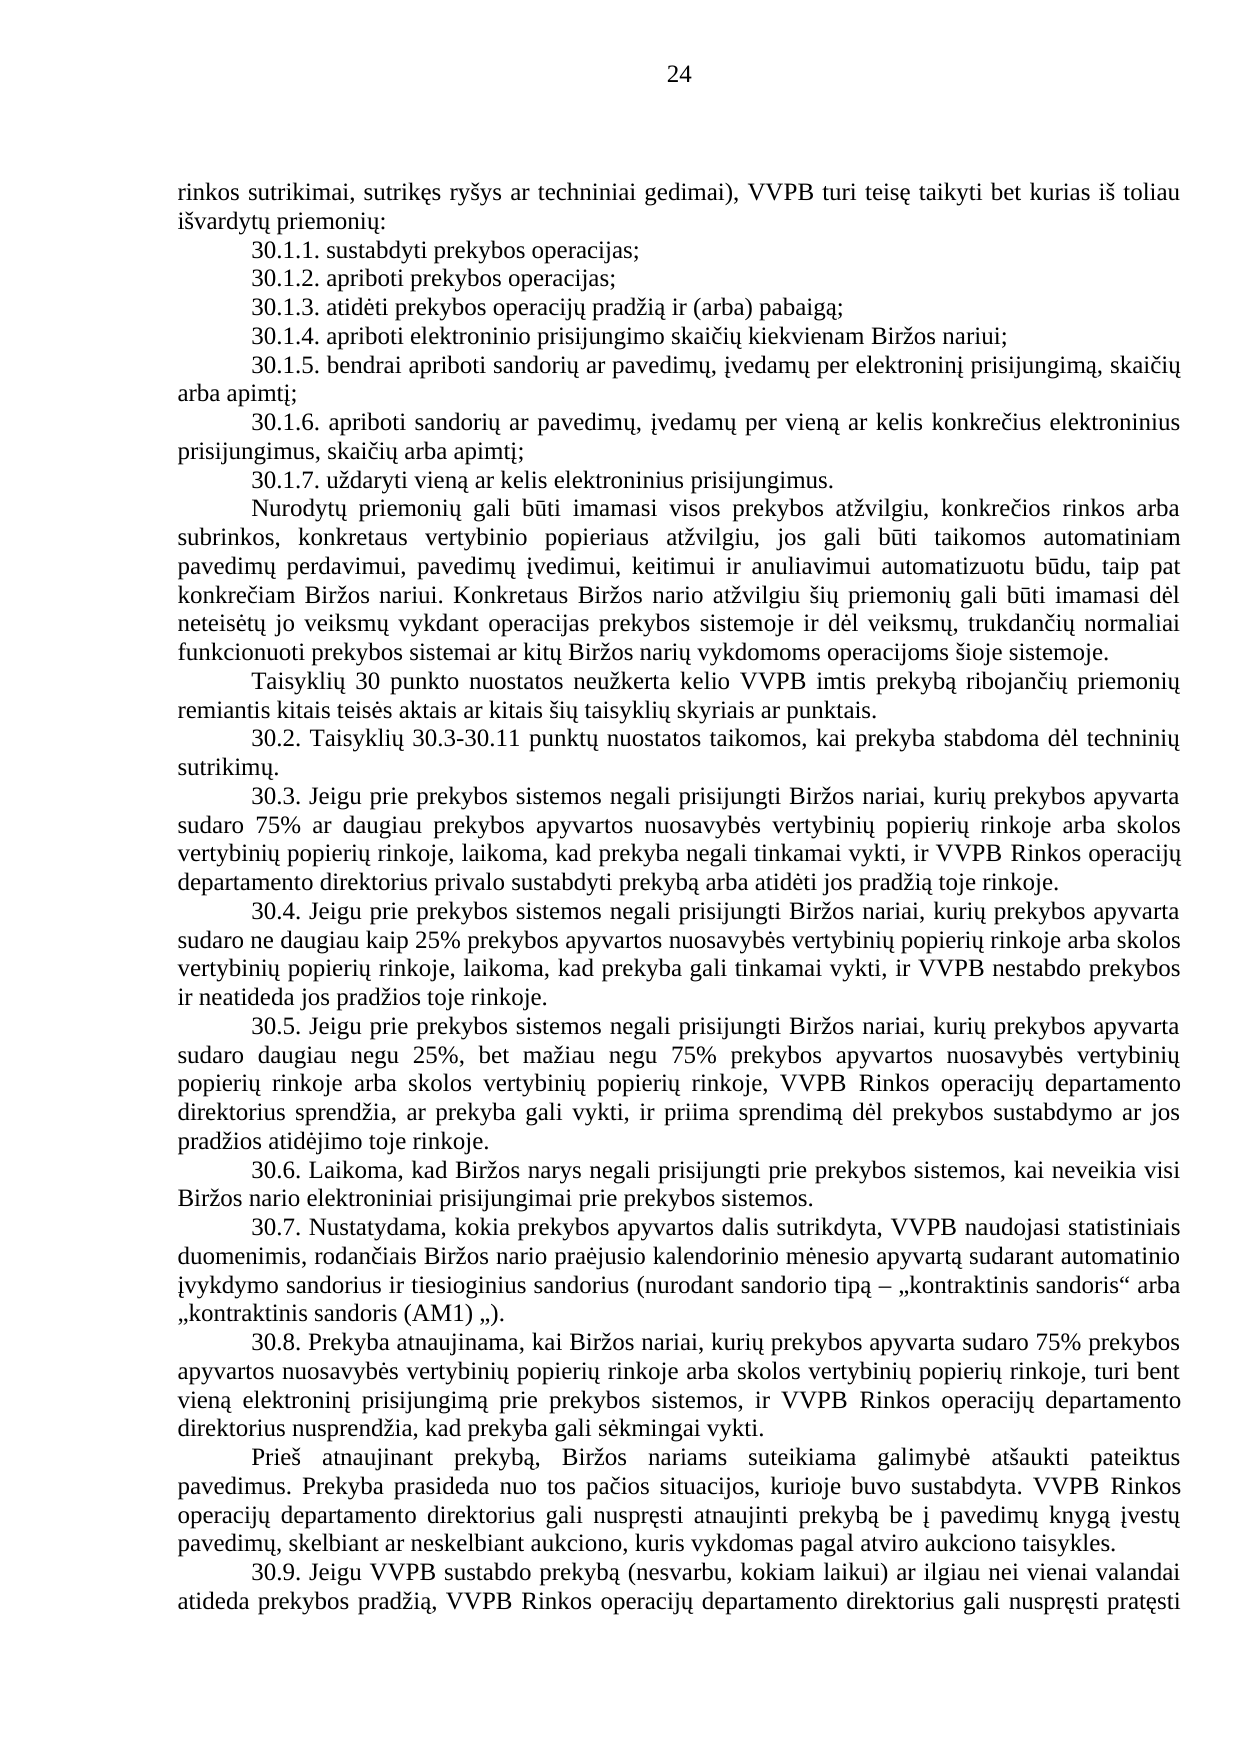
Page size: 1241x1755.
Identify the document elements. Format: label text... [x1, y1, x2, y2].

text 30.1.1. sustabdyti prekybos operacijas; [177, 235, 1181, 263]
text 30.1.6. apriboti sandorių ar pavedimų, įvedamų per vieną ar kelis konkrečius elektroninius prisijungimus, skaičių arba apimtį; [177, 407, 1181, 465]
text 30.2. Taisyklių 30.3-30.11 punktų nuostatos taikomos, kai prekyba stabdoma dėl techninių sutrikimų. [177, 723, 1181, 781]
text 30.5. Jeigu prie prekybos sistemos negali prisijungti Biržos nariai, kurių prekybos apyvarta sudaro daugiau negu 25%, bet mažiau negu 75% prekybos apyvartos nuosavybės vertybinių popierių rinkoje arba skolos vertybinių popierių rinkoje, VVPB Rinkos operacijų departamento direktorius sprendžia, ar prekyba gali vykti, ir priima sprendimą dėl prekybos sustabdymo ar jos pradžios atidėjimo toje rinkoje. [177, 1011, 1181, 1155]
text 30.1.2. apriboti prekybos operacijas; [177, 263, 1181, 292]
text 30.1.7. uždaryti vieną ar kelis elektroninius prisijungimus. [177, 465, 1181, 493]
text 30.4. Jeigu prie prekybos sistemos negali prisijungti Biržos nariai, kurių prekybos apyvarta sudaro ne daugiau kaip 25% prekybos apyvartos nuosavybės vertybinių popierių rinkoje arba skolos vertybinių popierių rinkoje, laikoma, kad prekyba gali tinkamai vykti, ir VVPB nestabdo prekybos ir neatideda jos pradžios toje rinkoje. [177, 896, 1181, 1011]
text 30.9. Jeigu VVPB sustabdo prekybą (nesvarbu, kokiam laikui) ar ilgiau nei vienai valandai atideda prekybos pradžią, VVPB Rinkos operacijų departamento direktorius gali nuspręsti pratęsti [177, 1557, 1181, 1615]
text Taisyklių 30 punkto nuostatos neužkerta kelio VVPB imtis prekybą ribojančių priemonių remiantis kitais teisės aktais ar kitais šių taisyklių skyriais ar punktais. [177, 666, 1181, 723]
text 30.6. Laikoma, kad Biržos narys negali prisijungti prie prekybos sistemos, kai neveikia visi Biržos nario elektroniniai prisijungimai prie prekybos sistemos. [177, 1155, 1181, 1212]
text 30.1.4. apriboti elektroninio prisijungimo skaičių kiekvienam Biržos nariui; [177, 321, 1181, 350]
text Prieš atnaujinant prekybą, Biržos nariams suteikiama galimybė atšaukti pateiktus pavedimus. Prekyba prasideda nuo tos pačios situacijos, kurioje buvo sustabdyta. VVPB Rinkos operacijų departamento direktorius gali nuspręsti atnaujinti prekybą be į pavedimų knygą įvestų pavedimų, skelbiant ar neskelbiant aukciono, kuris vykdomas pagal atviro aukciono taisykles. [177, 1442, 1181, 1557]
text 30.1.5. bendrai apriboti sandorių ar pavedimų, įvedamų per elektroninį prisijungimą, skaičių arba apimtį; [177, 350, 1181, 407]
text Nurodytų priemonių gali būti imamasi visos prekybos atžvilgiu, konkrečios rinkos arba subrinkos, konkretaus vertybinio popieriaus atžvilgiu, jos gali būti taikomos automatiniam pavedimų perdavimui, pavedimų įvedimui, keitimui ir anuliavimui automatizuotu būdu, taip pat konkrečiam Biržos nariui. Konkretaus Biržos nario atžvilgiu šių priemonių gali būti imamasi dėl neteisėtų jo veiksmų vykdant operacijas prekybos sistemoje ir dėl veiksmų, trukdančių normaliai funkcionuoti prekybos sistemai ar kitų Biržos narių vykdomoms operacijoms šioje sistemoje. [177, 493, 1181, 666]
text rinkos sutrikimai, sutrikęs ryšys ar techniniai gedimai), VVPB turi teisę taikyti bet kurias iš toliau išvardytų priemonių: [177, 177, 1181, 235]
text 30.8. Prekyba atnaujinama, kai Biržos nariai, kurių prekybos apyvarta sudaro 75% prekybos apyvartos nuosavybės vertybinių popierių rinkoje arba skolos vertybinių popierių rinkoje, turi bent vieną elektroninį prisijungimą prie prekybos sistemos, ir VVPB Rinkos operacijų departamento direktorius nusprendžia, kad prekyba gali sėkmingai vykti. [177, 1327, 1181, 1442]
text 30.3. Jeigu prie prekybos sistemos negali prisijungti Biržos nariai, kurių prekybos apyvarta sudaro 75% ar daugiau prekybos apyvartos nuosavybės vertybinių popierių rinkoje arba skolos vertybinių popierių rinkoje, laikoma, kad prekyba negali tinkamai vykti, ir VVPB Rinkos operacijų departamento direktorius privalo sustabdyti prekybą arba atidėti jos pradžią toje rinkoje. [177, 781, 1181, 896]
text 30.1.3. atidėti prekybos operacijų pradžią ir (arba) pabaigą; [177, 292, 1181, 321]
text 30.7. Nustatydama, kokia prekybos apyvartos dalis sutrikdyta, VVPB naudojasi statistiniais duomenimis, rodančiais Biržos nario praėjusio kalendorinio mėnesio apyvartą sudarant automatinio įvykdymo sandorius ir tiesioginius sandorius (nurodant sandorio tipą – „kontraktinis sandoris“ arba „kontraktinis sandoris (AM1) „). [177, 1212, 1181, 1327]
